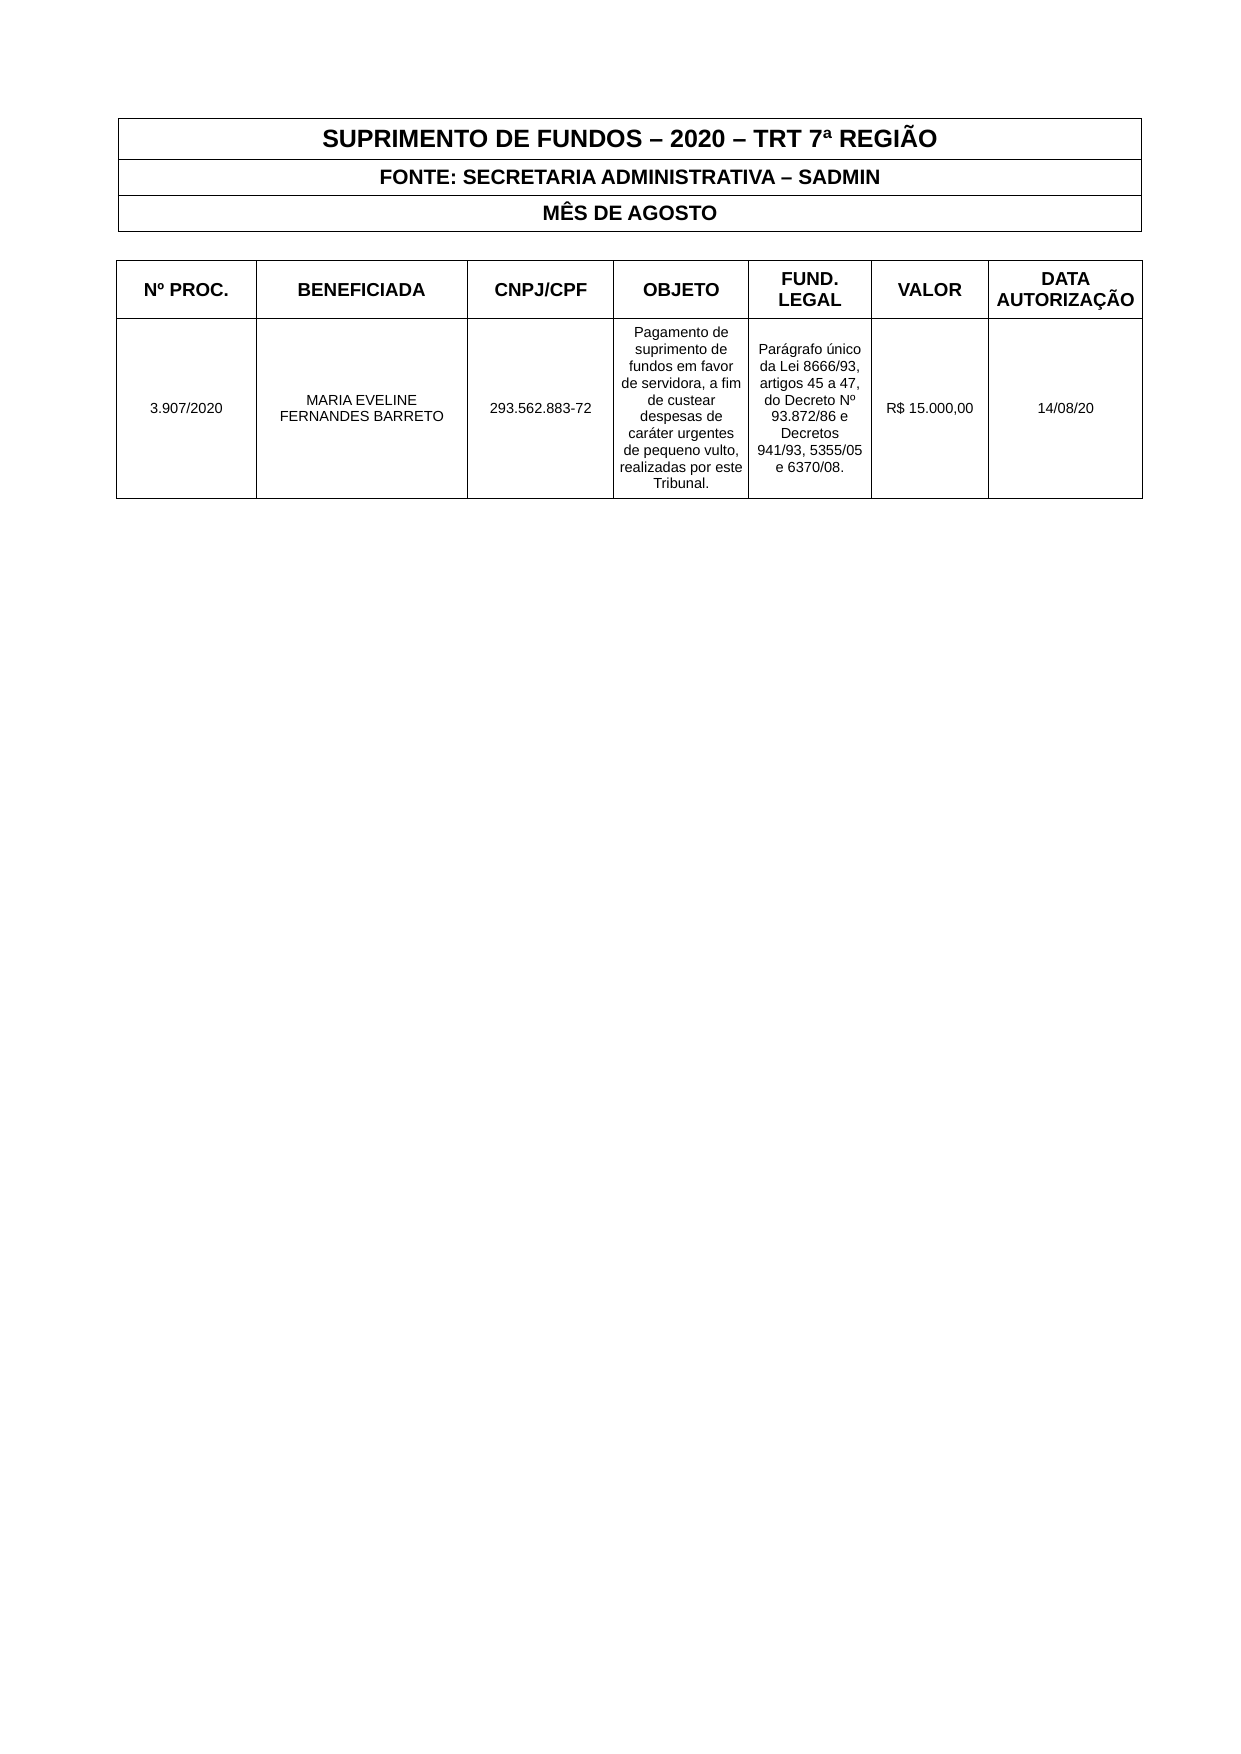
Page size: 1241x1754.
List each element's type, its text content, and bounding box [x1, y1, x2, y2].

table_cell Pagamento de suprimento de fundos em favor de servidora, a fim de custear despesas de caráter urgentes de pequeno vulto, realizadas por este Tribunal. [614, 319, 748, 497]
table_cell Parágrafo único da Lei 8666/93, artigos 45 a 47, do Decreto Nº 93.872/86 e Decretos 941/93, 5355/05 e 6370/08. [749, 319, 871, 497]
table_cell 3.907/2020 [117, 319, 256, 497]
table_header OBJETO [614, 261, 748, 318]
table_cell 14/08/20 [989, 319, 1142, 497]
table_header VALOR [872, 261, 988, 318]
table_header CNPJ/CPF [468, 261, 613, 318]
table_header FUND. LEGAL [749, 261, 871, 318]
table_header DATA AUTORIZAÇÃO [989, 261, 1142, 318]
table_header SUPRIMENTO DE FUNDOS – 2020 – TRT 7ª REGIÃO [119, 119, 1141, 159]
table_cell FONTE: SECRETARIA ADMINISTRATIVA – SADMIN [119, 160, 1141, 195]
table_cell R$ 15.000,00 [872, 319, 988, 497]
table_cell MARIA EVELINE FERNANDES BARRETO [257, 319, 467, 497]
table_cell MÊS DE AGOSTO [119, 196, 1141, 231]
table_header Nº PROC. [117, 261, 256, 318]
table_header BENEFICIADA [257, 261, 467, 318]
table_cell 293.562.883-72 [468, 319, 613, 497]
